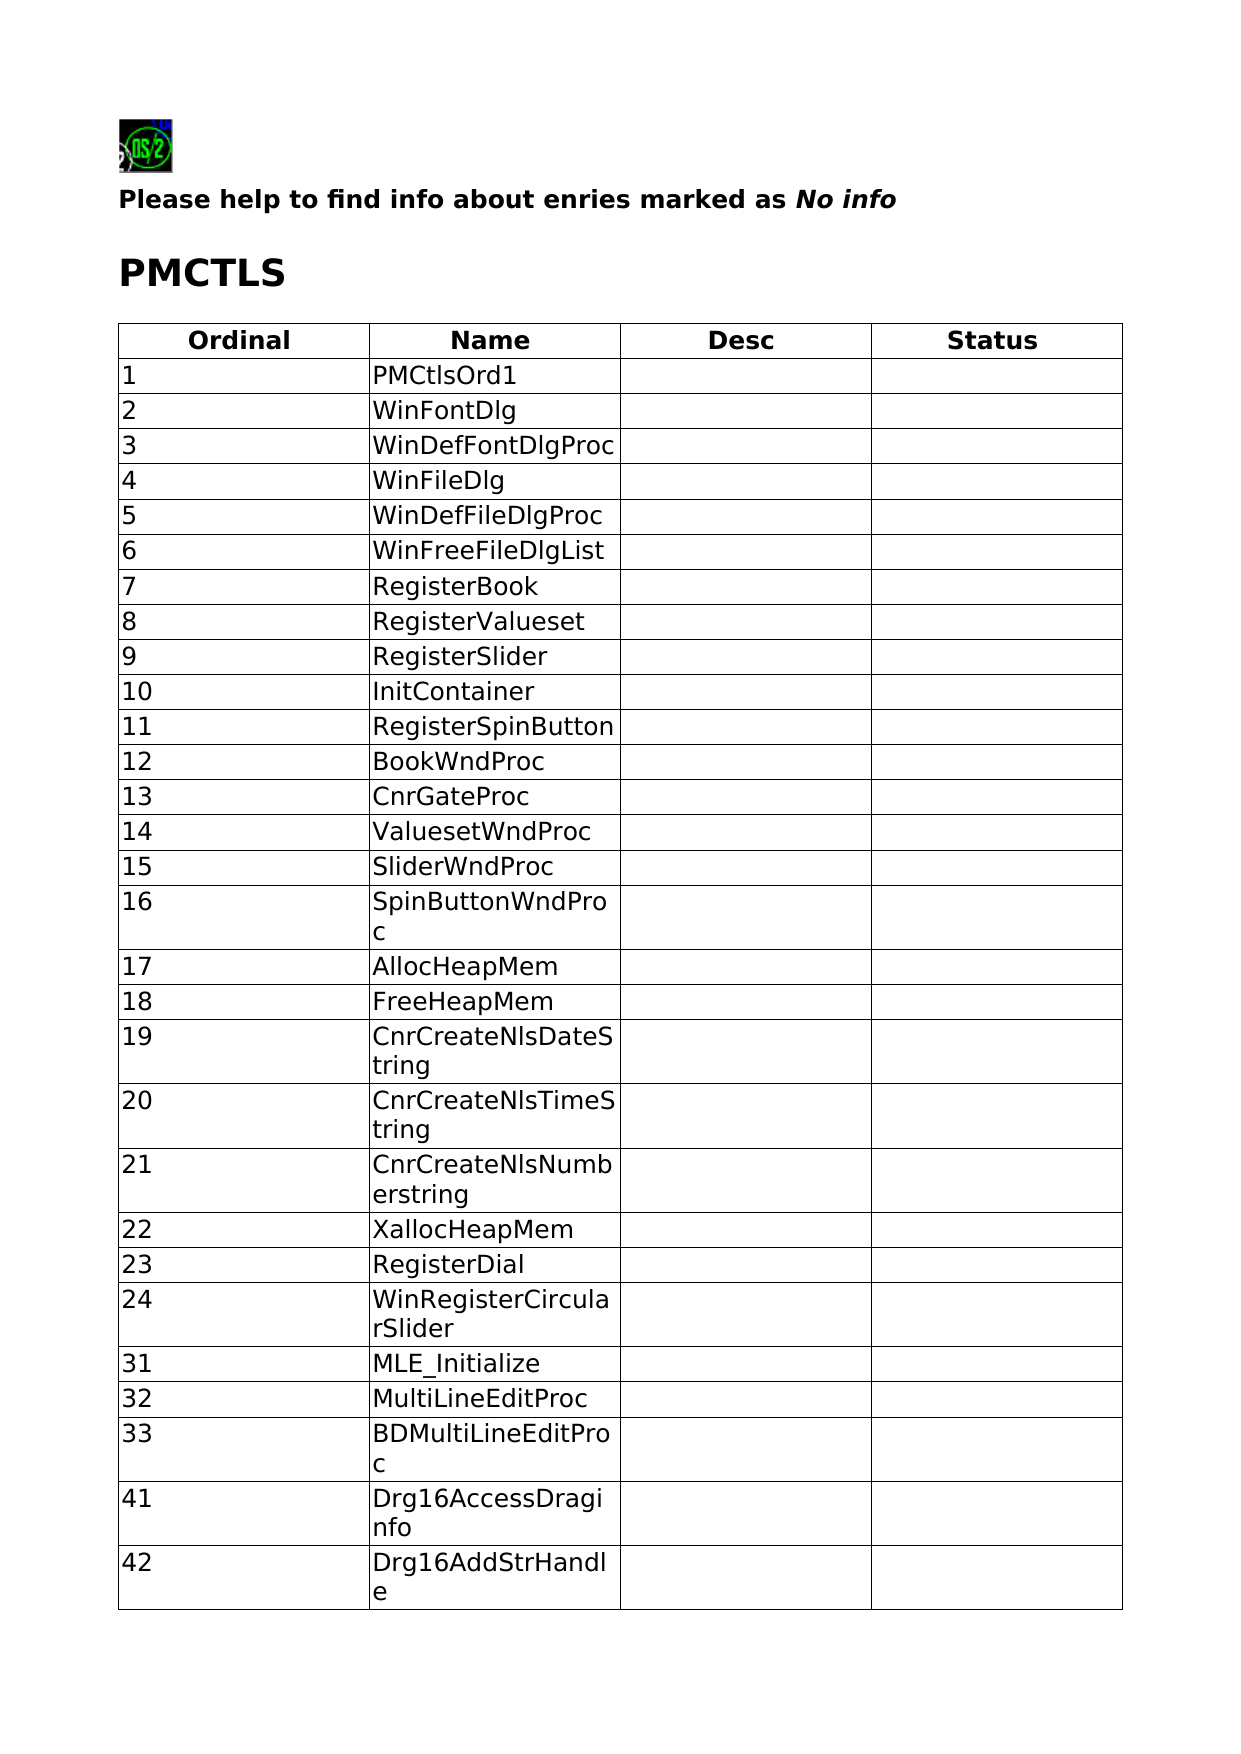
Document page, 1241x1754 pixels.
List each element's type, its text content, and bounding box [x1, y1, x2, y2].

table_cell 14 [119, 815, 369, 849]
table_cell SpinButtonWndProc [370, 886, 620, 949]
table_cell [621, 394, 871, 428]
table_cell [872, 950, 1122, 984]
picture [118, 118, 173, 173]
table_cell [621, 464, 871, 498]
table_cell 3 [119, 429, 369, 463]
table_cell 19 [119, 1020, 369, 1083]
table_cell [872, 1283, 1122, 1346]
table_cell 16 [119, 886, 369, 949]
table_cell RegisterValueset [370, 605, 620, 639]
table_cell RegisterSpinButton [370, 710, 620, 744]
table_cell [621, 1418, 871, 1481]
table_cell [872, 1347, 1122, 1381]
table_cell Drg16AddStrHandle [370, 1546, 620, 1609]
table_cell XallocHeapMem [370, 1213, 620, 1247]
table_cell 1 [119, 359, 369, 393]
table_cell [872, 815, 1122, 849]
table_cell [621, 886, 871, 949]
table_cell ValuesetWndProc [370, 815, 620, 849]
table_cell WinDefFontDlgProc [370, 429, 620, 463]
table_cell MLE_Initialize [370, 1347, 620, 1381]
table_cell BookWndProc [370, 745, 620, 779]
table_cell [621, 1546, 871, 1609]
table_cell CnrCreateNlsTimeString [370, 1084, 620, 1148]
table_cell [872, 394, 1122, 428]
table_cell 24 [119, 1283, 369, 1346]
table_cell [872, 429, 1122, 463]
table_cell [872, 1020, 1122, 1083]
table_cell [872, 1382, 1122, 1417]
table_cell [621, 950, 871, 984]
table_cell CnrGateProc [370, 780, 620, 814]
table_cell [621, 1482, 871, 1545]
table_cell RegisterBook [370, 570, 620, 604]
table_cell [621, 851, 871, 884]
table_cell 11 [119, 710, 369, 744]
table_cell [872, 745, 1122, 779]
table_cell [621, 500, 871, 533]
table_cell [621, 780, 871, 814]
table_cell [621, 605, 871, 639]
table_cell [872, 1482, 1122, 1545]
table_cell WinRegisterCircularSlider [370, 1283, 620, 1346]
table_cell 5 [119, 500, 369, 533]
table_cell [872, 780, 1122, 814]
table_cell MultiLineEditProc [370, 1382, 620, 1417]
table_cell [621, 710, 871, 744]
table_cell 42 [119, 1546, 369, 1609]
table_cell WinFontDlg [370, 394, 620, 428]
table_cell RegisterSlider [370, 640, 620, 674]
table_cell WinFreeFileDlgList [370, 535, 620, 569]
table_cell Drg16AccessDraginfo [370, 1482, 620, 1545]
table_cell [621, 570, 871, 604]
table_cell FreeHeapMem [370, 985, 620, 1019]
table_cell 4 [119, 464, 369, 498]
table_cell [621, 1283, 871, 1346]
table_cell 17 [119, 950, 369, 984]
table_cell [621, 1149, 871, 1212]
table_cell 21 [119, 1149, 369, 1212]
table_header Status [872, 324, 1122, 358]
table_cell [872, 675, 1122, 709]
table_cell 10 [119, 675, 369, 709]
table_cell 13 [119, 780, 369, 814]
table_cell CnrCreateNlsDateString [370, 1020, 620, 1083]
table_cell [872, 1418, 1122, 1481]
table_cell RegisterDial [370, 1248, 620, 1282]
table_cell WinDefFileDlgProc [370, 500, 620, 533]
table_cell [872, 535, 1122, 569]
table_cell [621, 1084, 871, 1148]
table_header Desc [621, 324, 871, 358]
subtitle PMCTLS [118, 252, 1122, 296]
table_cell 23 [119, 1248, 369, 1282]
table_cell [872, 1213, 1122, 1247]
table_cell [621, 359, 871, 393]
table_cell [621, 985, 871, 1019]
table_cell 33 [119, 1418, 369, 1481]
table_cell [621, 745, 871, 779]
table_cell [872, 464, 1122, 498]
table_cell [872, 1248, 1122, 1282]
table_cell [872, 359, 1122, 393]
table_cell SliderWndProc [370, 851, 620, 884]
table_cell WinFileDlg [370, 464, 620, 498]
table_cell [872, 500, 1122, 533]
table_header Ordinal [119, 324, 369, 358]
table_cell 41 [119, 1482, 369, 1545]
table_cell InitContainer [370, 675, 620, 709]
table_header Name [370, 324, 620, 358]
table_cell [872, 985, 1122, 1019]
table_cell 7 [119, 570, 369, 604]
table_cell [872, 710, 1122, 744]
table_cell [621, 1382, 871, 1417]
table_cell CnrCreateNlsNumberstring [370, 1149, 620, 1212]
table_cell 18 [119, 985, 369, 1019]
table_cell [872, 640, 1122, 674]
table_cell [872, 1546, 1122, 1609]
table_cell PMCtlsOrd1 [370, 359, 620, 393]
table_cell 32 [119, 1382, 369, 1417]
table_cell [872, 886, 1122, 949]
table_cell [621, 535, 871, 569]
table_cell 2 [119, 394, 369, 428]
table_cell 8 [119, 605, 369, 639]
table_cell [872, 570, 1122, 604]
table_cell 9 [119, 640, 369, 674]
table_cell [621, 675, 871, 709]
table_cell 12 [119, 745, 369, 779]
table_cell [872, 605, 1122, 639]
table_cell [621, 1213, 871, 1247]
table_cell [621, 815, 871, 849]
table_cell [872, 1149, 1122, 1212]
table_cell 6 [119, 535, 369, 569]
table_cell [621, 1347, 871, 1381]
table_cell [872, 851, 1122, 884]
table_cell [621, 1248, 871, 1282]
table_cell 15 [119, 851, 369, 884]
table_cell [872, 1084, 1122, 1148]
table_cell 31 [119, 1347, 369, 1381]
table_cell [621, 429, 871, 463]
text Please help to find info about enries marked as No info [118, 185, 1122, 214]
table_cell BDMultiLineEditProc [370, 1418, 620, 1481]
table_cell AllocHeapMem [370, 950, 620, 984]
table_cell 20 [119, 1084, 369, 1148]
table_cell 22 [119, 1213, 369, 1247]
table_cell [621, 1020, 871, 1083]
table_cell [621, 640, 871, 674]
